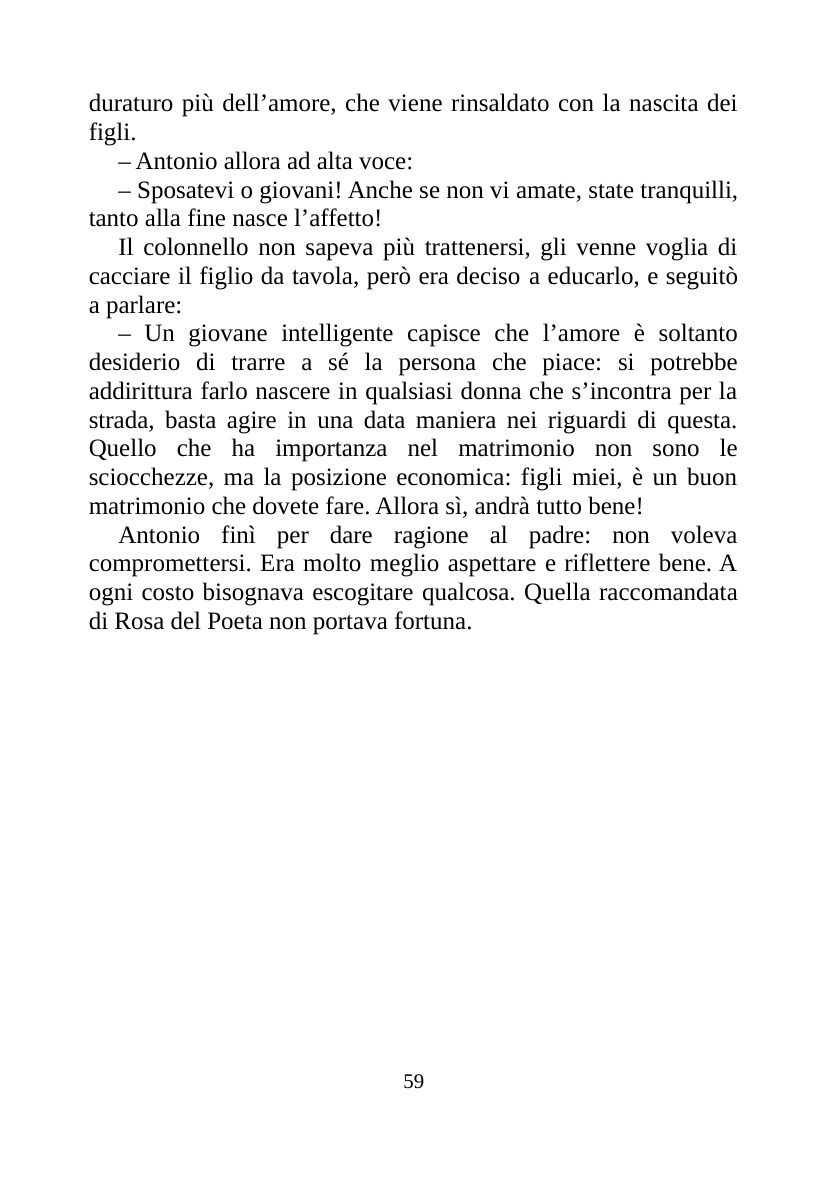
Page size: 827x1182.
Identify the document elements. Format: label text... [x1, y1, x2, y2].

text Il colonnello non sapeva più trattenersi, gli venne voglia di cacciare il figlio da tavola, però era deciso a educarlo, e seguitò a parlare: [88, 232, 738, 318]
text – Antonio allora ad alta voce: [88, 146, 738, 175]
text Antonio finì per dare ragione al padre: non voleva compromettersi. Era molto meglio aspettare e riflettere bene. A ogni costo bisognava escogitare qualcosa. Quella raccomandata di Rosa del Poeta non portava fortuna. [88, 520, 738, 635]
text – Un giovane intelligente capisce che l’amore è soltanto desiderio di trarre a sé la persona che piace: si potrebbe addirittura farlo nascere in qualsiasi donna che s’incontra per la strada, basta agire in una data maniera nei riguardi di questa. Quello che ha importanza nel matrimonio non sono le sciocchezze, ma la posizione economica: figli miei, è un buon matrimonio che dovete fare. Allora sì, andrà tutto bene! [88, 318, 738, 520]
text – Sposatevi o giovani! Anche se non vi amate, state tranquilli, tanto alla fine nasce l’affetto! [88, 175, 738, 232]
text duraturo più dell’amore, che viene rinsaldato con la nascita dei figli. [88, 88, 738, 146]
